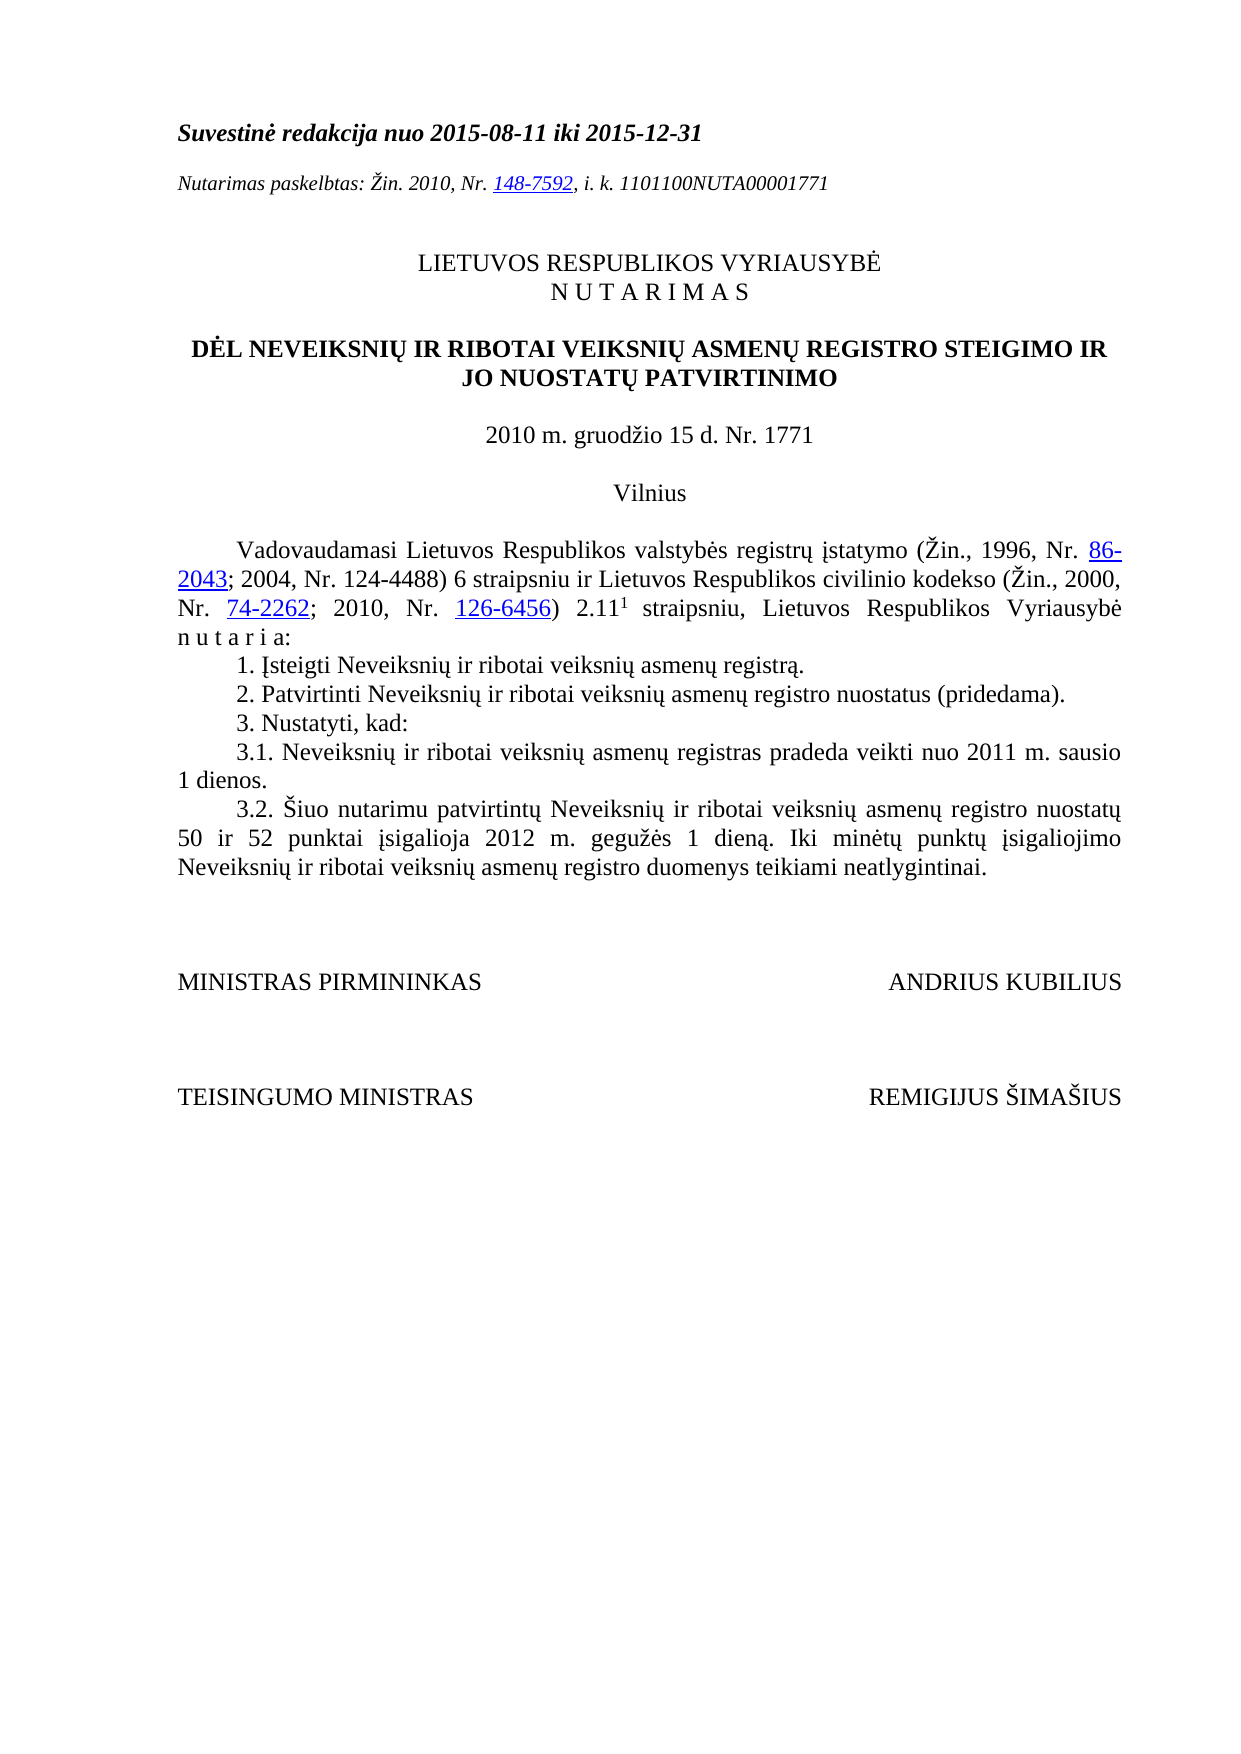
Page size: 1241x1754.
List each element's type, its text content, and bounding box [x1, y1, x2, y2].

text NUTARIMAS [177, 277, 1122, 305]
text TEISINGUMO MINISTRAS REMIGIJUS ŠIMAŠIUS [177, 1082, 1122, 1110]
text DĖL neveiksnių ir ribotai veiksnių asmenų registro steigimo ir jo nuostatų patvirtinimo [177, 334, 1122, 392]
text 2. Patvirtinti Neveiksnių ir ribotai veiksnių asmenų registro nuostatus (pridedama). [177, 679, 1122, 708]
text 1. Įsteigti Neveiksnių ir ribotai veiksnių asmenų registrą. [177, 650, 1122, 679]
text Vadovaudamasi Lietuvos Respublikos valstybės registrų įstatymo (Žin., 1996, Nr. 86-2043; 2004, Nr. 124-4488) 6 straipsniu ir Lietuvos Respublikos civilinio kodekso (Žin., 2000, Nr. 74-2262; 2010, Nr. 126-6456) 2.111 straipsniu, Lietuvos Respublikos Vyriausybė nutaria: [177, 535, 1122, 650]
text 3. Nustatyti, kad: [177, 708, 1122, 737]
text 2010 m. gruodžio 15 d. Nr. 1771 [177, 420, 1122, 449]
text Lietuvos Respublikos Vyriausybė [177, 248, 1122, 277]
text 3.2. Šiuo nutarimu patvirtintų Neveiksnių ir ribotai veiksnių asmenų registro nuostatų 50 ir 52 punktai įsigalioja 2012 m. gegužės 1 dieną. Iki minėtų punktų įsigaliojimo Neveiksnių ir ribotai veiksnių asmenų registro duomenys teikiami neatlygintinai. [177, 794, 1122, 880]
text Suvestinė redakcija nuo 2015-08-11 iki 2015-12-31 [177, 118, 1122, 147]
text Vilnius [177, 478, 1122, 507]
text Nutarimas paskelbtas: Žin. 2010, Nr. 148-7592, i. k. 1101100NUTA00001771 [177, 171, 1122, 195]
text 3.1. Neveiksnių ir ribotai veiksnių asmenų registras pradeda veikti nuo 2011 m. sausio 1 dienos. [177, 737, 1122, 794]
text MINISTRAS PIRMININKAS ANDRIUS KUBILIUS [177, 967, 1122, 995]
